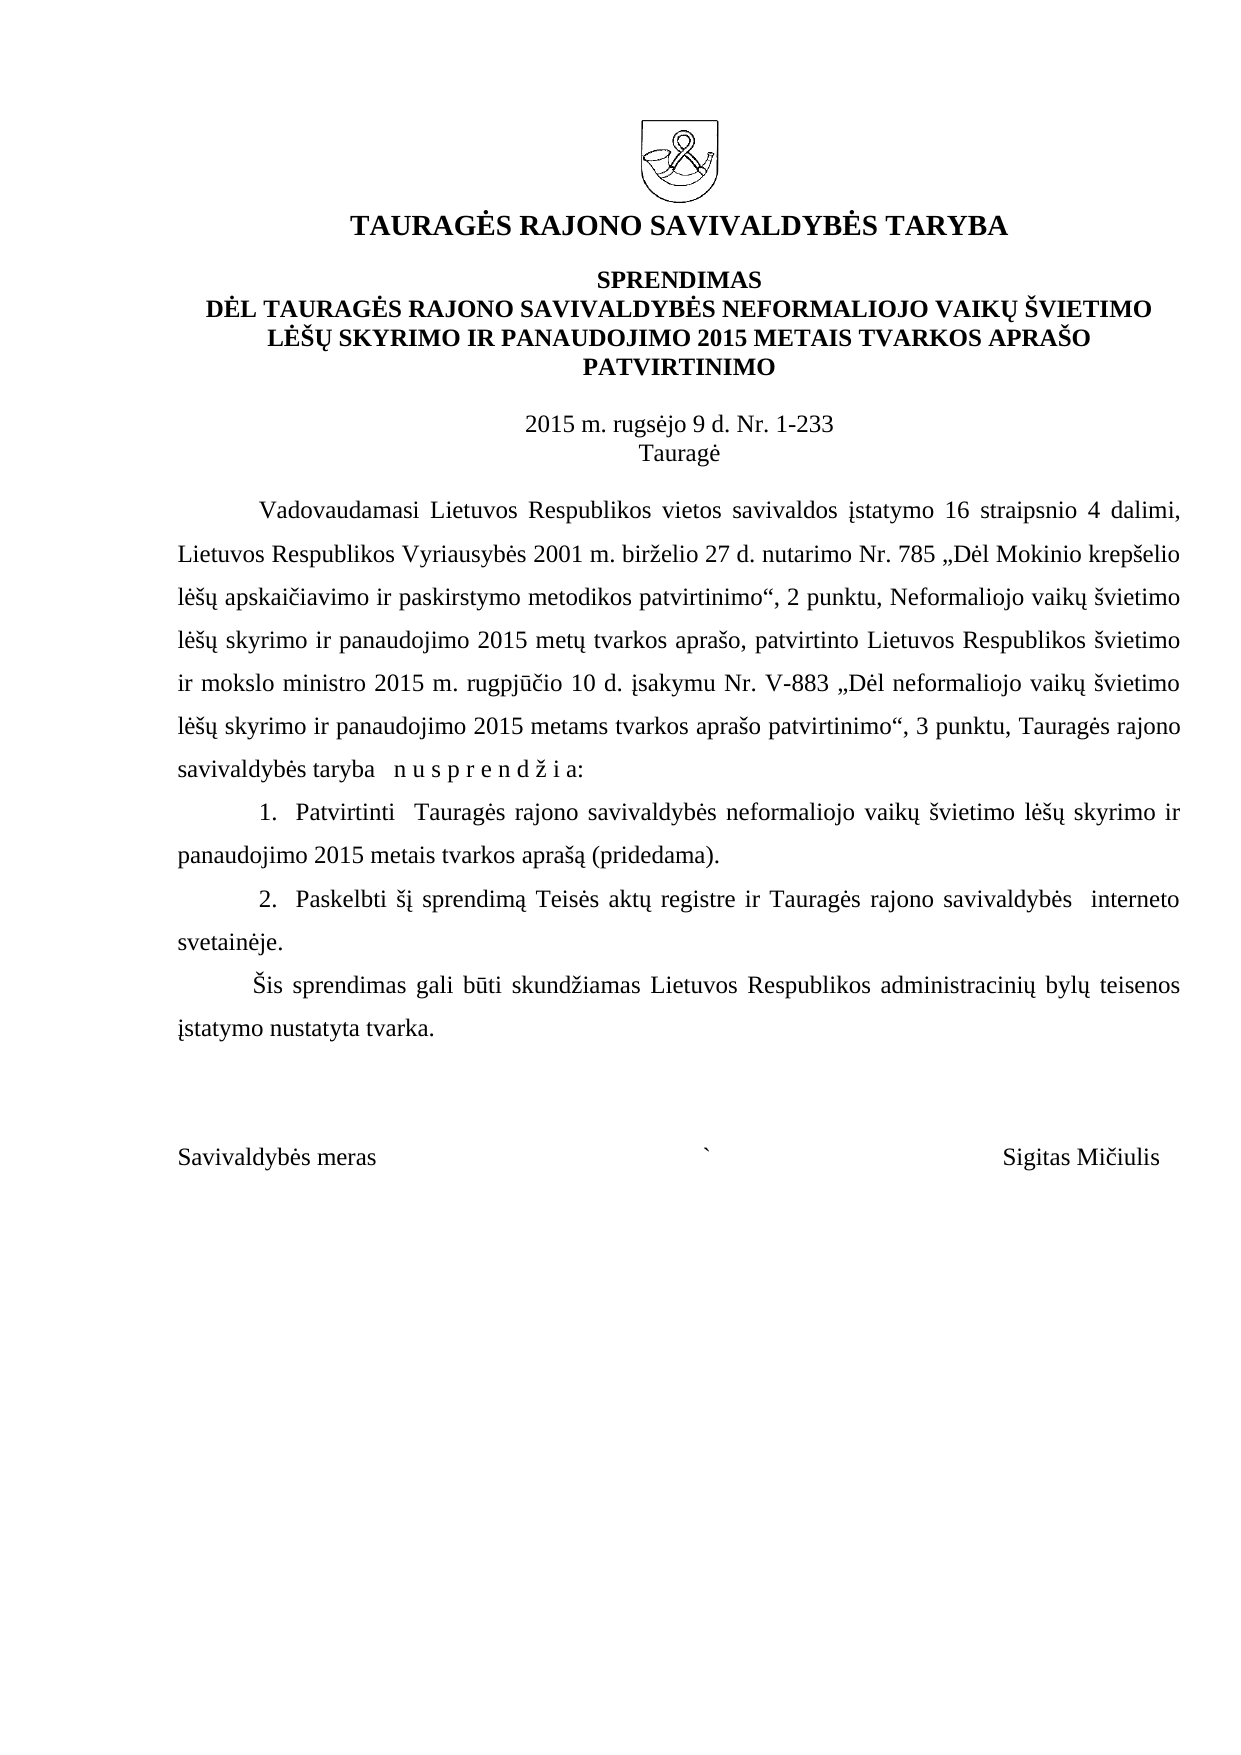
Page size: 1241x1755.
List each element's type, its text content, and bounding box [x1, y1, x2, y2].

text TAURAGĖS RAJONO SAVIVALDYBĖS TARYBA [177, 208, 1181, 242]
text Tauragė [177, 438, 1181, 467]
text 2. Paskelbti šį sprendimą Teisės aktų registre ir Tauragės rajono savivaldybės interneto svetainėje. [177, 884, 1181, 956]
text Šis sprendimas gali būti skundžiamas Lietuvos Respublikos administracinių bylų teisenos įstatymo nustatyta tvarka. [177, 970, 1181, 1042]
text SPRENDIMAS [177, 266, 1181, 294]
text Savivaldybės meras ` Sigitas Mičiulis [177, 1142, 1181, 1171]
text Vadovaudamasi Lietuvos Respublikos vietos savivaldos įstatymo 16 straipsnio 4 dalimi, Lietuvos Respublikos Vyriausybės 2001 m. birželio 27 d. nutarimo Nr. 785 „Dėl Mokinio krepšelio lėšų apskaičiavimo ir paskirstymo metodikos patvirtinimo“, 2 punktu, Neformaliojo vaikų švietimo lėšų skyrimo ir panaudojimo 2015 metų tvarkos aprašo, patvirtinto Lietuvos Respublikos švietimo ir mokslo ministro 2015 m. rugpjūčio 10 d. įsakymu Nr. V-883 „Dėl neformaliojo vaikų švietimo lėšų skyrimo ir panaudojimo 2015 metams tvarkos aprašo patvirtinimo“, 3 punktu, Tauragės rajono savivaldybės taryba n u s p r e n d ž i a: [177, 496, 1181, 783]
text 2015 m. rugsėjo 9 d. Nr. 1-233 [177, 409, 1181, 438]
text DĖL TAURAGĖS RAJONO SAVIVALDYBĖS NEFORMALIOJO VAIKŲ ŠVIETIMO LĖŠŲ SKYRIMO IR PANAUDOJIMO 2015 METAIS TVARKOS APRAŠO PATVIRTINIMO [177, 294, 1181, 381]
text 1. Patvirtinti Tauragės rajono savivaldybės neformaliojo vaikų švietimo lėšų skyrimo ir panaudojimo 2015 metais tvarkos aprašą (pridedama). [177, 797, 1181, 869]
